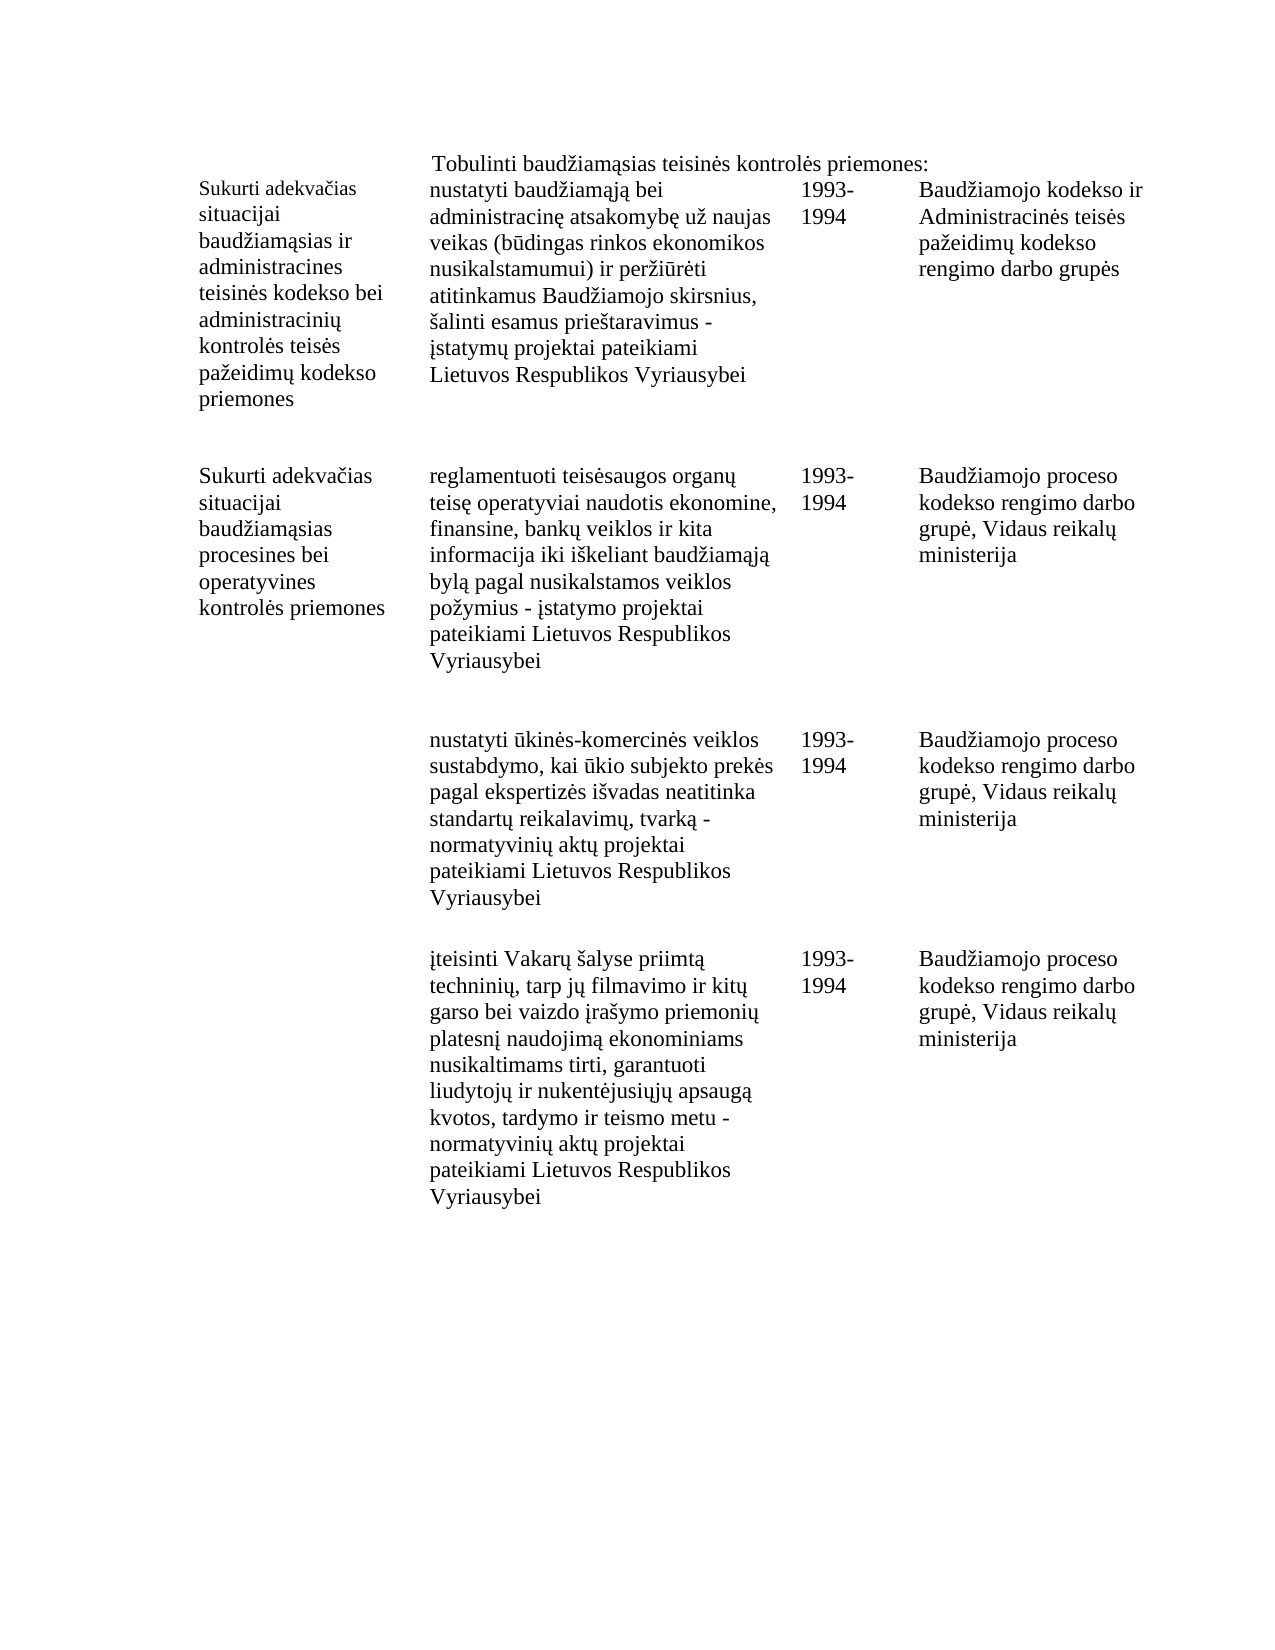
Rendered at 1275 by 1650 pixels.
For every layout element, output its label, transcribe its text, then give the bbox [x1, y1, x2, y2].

table_cell 1993-1994 [789, 726, 907, 946]
table_cell nustatyti baudžiamąją bei administracinę atsakomybę už naujas veikas (būdingas rinkos ekonomikos nusikalstamumui) ir peržiūrėti atitinkamus Baudžiamojo skirsnius, šalinti esamus prieštaravimus - įstatymų projektai pateikiami Lietuvos Respublikos Vyriausybei [418, 176, 789, 462]
table_cell Baudžiamojo kodekso ir Administracinės teisės pažeidimų kodekso rengimo darbo grupės [908, 176, 1173, 462]
table_cell [188, 726, 418, 946]
table_cell [188, 946, 418, 1275]
table_cell Sukurti adekvačias situacijai baudžiamąsias ir administracines teisinės kodekso bei administracinių kontrolės teisės pažeidimų kodekso priemones [188, 176, 418, 462]
table_cell įteisinti Vakarų šalyse priimtą techninių, tarp jų filmavimo ir kitų garso bei vaizdo įrašymo priemonių platesnį naudojimą ekonominiams nusikaltimams tirti, garantuoti liudytojų ir nukentėjusiųjų apsaugą kvotos, tardymo ir teismo metu - normatyvinių aktų projektai pateikiami Lietuvos Respublikos Vyriausybei [418, 946, 789, 1275]
table_cell Baudžiamojo proceso kodekso rengimo darbo grupė, Vidaus reikalų ministerija [908, 946, 1173, 1275]
table_cell 1993-1994 [789, 463, 907, 726]
table_cell reglamentuoti teisėsaugos organų teisę operatyviai naudotis ekonomine, finansine, bankų veiklos ir kita informacija iki iškeliant baudžiamąją bylą pagal nusikalstamos veiklos požymius - įstatymo projektai pateikiami Lietuvos Respublikos Vyriausybei [418, 463, 789, 726]
table_cell Baudžiamojo proceso kodekso rengimo darbo grupė, Vidaus reikalų ministerija [908, 463, 1173, 726]
table_cell 1993-1994 [789, 946, 907, 1275]
table_cell nustatyti ūkinės-komercinės veiklos sustabdymo, kai ūkio subjekto prekės pagal ekspertizės išvadas neatitinka standartų reikalavimų, tvarką - normatyvinių aktų projektai pateikiami Lietuvos Respublikos Vyriausybei [418, 726, 789, 946]
table_cell 1993-1994 [789, 176, 907, 462]
table_cell Tobulinti baudžiamąsias teisinės kontrolės priemones: [188, 150, 1173, 176]
table_cell Sukurti adekvačias situacijai baudžiamąsias procesines bei operatyvines kontrolės priemones [188, 463, 418, 726]
table_cell Baudžiamojo proceso kodekso rengimo darbo grupė, Vidaus reikalų ministerija [908, 726, 1173, 946]
